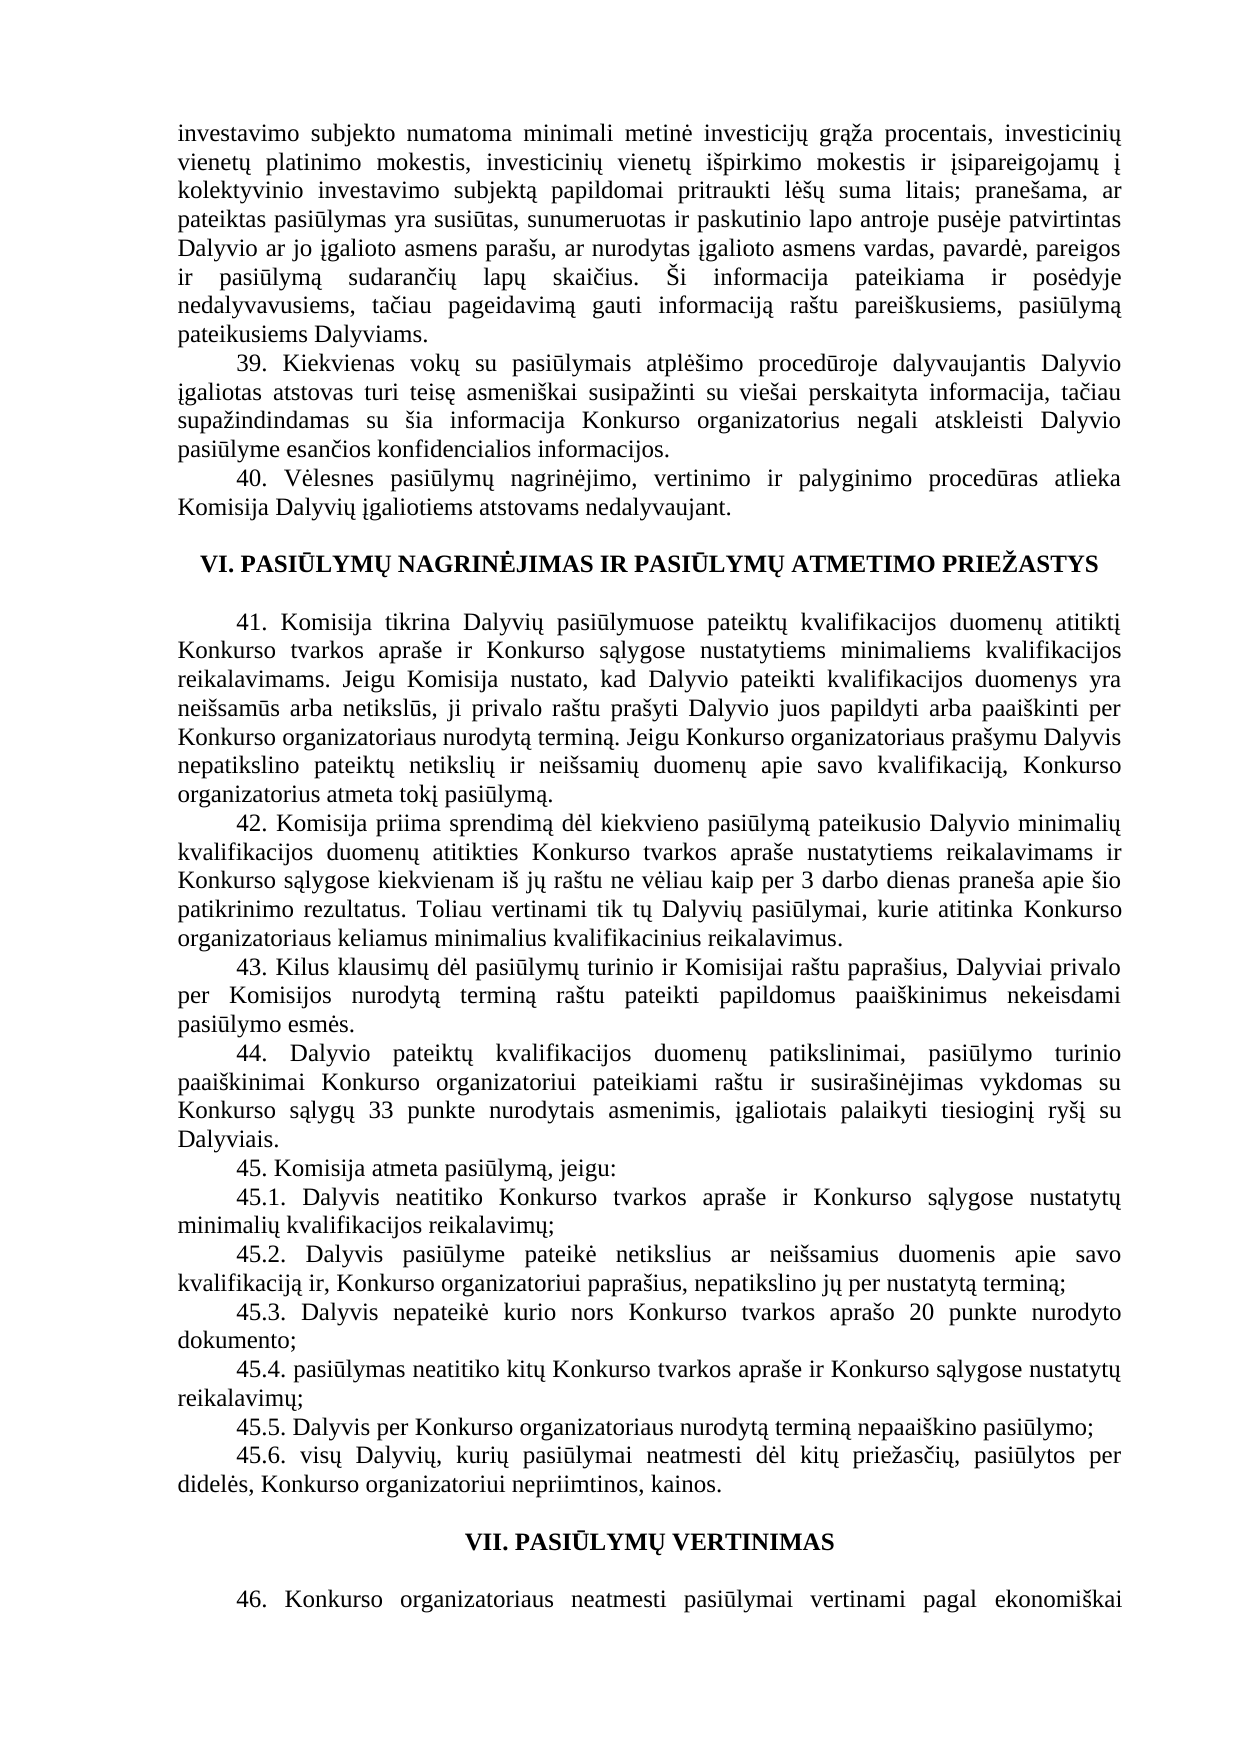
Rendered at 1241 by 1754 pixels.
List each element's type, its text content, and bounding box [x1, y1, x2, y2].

text 45.4. pasiūlymas neatitiko kitų Konkurso tvarkos apraše ir Konkurso sąlygose nustatytų reikalavimų; [177, 1354, 1122, 1412]
text 41. Komisija tikrina Dalyvių pasiūlymuose pateiktų kvalifikacijos duomenų atitiktį Konkurso tvarkos apraše ir Konkurso sąlygose nustatytiems minimaliems kvalifikacijos reikalavimams. Jeigu Komisija nustato, kad Dalyvio pateikti kvalifikacijos duomenys yra neišsamūs arba netikslūs, ji privalo raštu prašyti Dalyvio juos papildyti arba paaiškinti per Konkurso organizatoriaus nurodytą terminą. Jeigu Konkurso organizatoriaus prašymu Dalyvis nepatikslino pateiktų netikslių ir neišsamių duomenų apie savo kvalifikaciją, Konkurso organizatorius atmeta tokį pasiūlymą. [177, 607, 1122, 808]
text 45.5. Dalyvis per Konkurso organizatoriaus nurodytą terminą nepaaiškino pasiūlymo; [177, 1412, 1122, 1441]
text 40. Vėlesnes pasiūlymų nagrinėjimo, vertinimo ir palyginimo procedūras atlieka Komisija Dalyvių įgaliotiems atstovams nedalyvaujant. [177, 463, 1122, 521]
text 45.6. visų Dalyvių, kurių pasiūlymai neatmesti dėl kitų priežasčių, pasiūlytos per didelės, Konkurso organizatoriui nepriimtinos, kainos. [177, 1441, 1122, 1498]
text VII. PASIŪLYMŲ VERTINIMAS [177, 1527, 1122, 1556]
text VI. PASIŪLYMŲ NAGRINĖJIMAS IR PASIŪLYMŲ ATMETIMO PRIEŽASTYS [177, 549, 1122, 578]
text 46. Konkurso organizatoriaus neatmesti pasiūlymai vertinami pagal ekonomiškai [177, 1584, 1122, 1613]
text 39. Kiekvienas vokų su pasiūlymais atplėšimo procedūroje dalyvaujantis Dalyvio įgaliotas atstovas turi teisę asmeniškai susipažinti su viešai perskaityta informacija, tačiau supažindindamas su šia informacija Konkurso organizatorius negali atskleisti Dalyvio pasiūlyme esančios konfidencialios informacijos. [177, 348, 1122, 463]
text investavimo subjekto numatoma minimali metinė investicijų grąža procentais, investicinių vienetų platinimo mokestis, investicinių vienetų išpirkimo mokestis ir įsipareigojamų į kolektyvinio investavimo subjektą papildomai pritraukti lėšų suma litais; pranešama, ar pateiktas pasiūlymas yra susiūtas, sunumeruotas ir paskutinio lapo antroje pusėje patvirtintas Dalyvio ar jo įgalioto asmens parašu, ar nurodytas įgalioto asmens vardas, pavardė, pareigos ir pasiūlymą sudarančių lapų skaičius. Ši informacija pateikiama ir posėdyje nedalyvavusiems, tačiau pageidavimą gauti informaciją raštu pareiškusiems, pasiūlymą pateikusiems Dalyviams. [177, 118, 1122, 348]
text 44. Dalyvio pateiktų kvalifikacijos duomenų patikslinimai, pasiūlymo turinio paaiškinimai Konkurso organizatoriui pateikiami raštu ir susirašinėjimas vykdomas su Konkurso sąlygų 33 punkte nurodytais asmenimis, įgaliotais palaikyti tiesioginį ryšį su Dalyviais. [177, 1038, 1122, 1153]
text 45.3. Dalyvis nepateikė kurio nors Konkurso tvarkos aprašo 20 punkte nurodyto dokumento; [177, 1297, 1122, 1354]
text 43. Kilus klausimų dėl pasiūlymų turinio ir Komisijai raštu paprašius, Dalyviai privalo per Komisijos nurodytą terminą raštu pateikti papildomus paaiškinimus nekeisdami pasiūlymo esmės. [177, 952, 1122, 1038]
text 45.1. Dalyvis neatitiko Konkurso tvarkos apraše ir Konkurso sąlygose nustatytų minimalių kvalifikacijos reikalavimų; [177, 1182, 1122, 1239]
text 45.2. Dalyvis pasiūlyme pateikė netikslius ar neišsamius duomenis apie savo kvalifikaciją ir, Konkurso organizatoriui paprašius, nepatikslino jų per nustatytą terminą; [177, 1239, 1122, 1297]
text 45. Komisija atmeta pasiūlymą, jeigu: [177, 1153, 1122, 1182]
text 42. Komisija priima sprendimą dėl kiekvieno pasiūlymą pateikusio Dalyvio minimalių kvalifikacijos duomenų atitikties Konkurso tvarkos apraše nustatytiems reikalavimams ir Konkurso sąlygose kiekvienam iš jų raštu ne vėliau kaip per 3 darbo dienas praneša apie šio patikrinimo rezultatus. Toliau vertinami tik tų Dalyvių pasiūlymai, kurie atitinka Konkurso organizatoriaus keliamus minimalius kvalifikacinius reikalavimus. [177, 808, 1122, 952]
